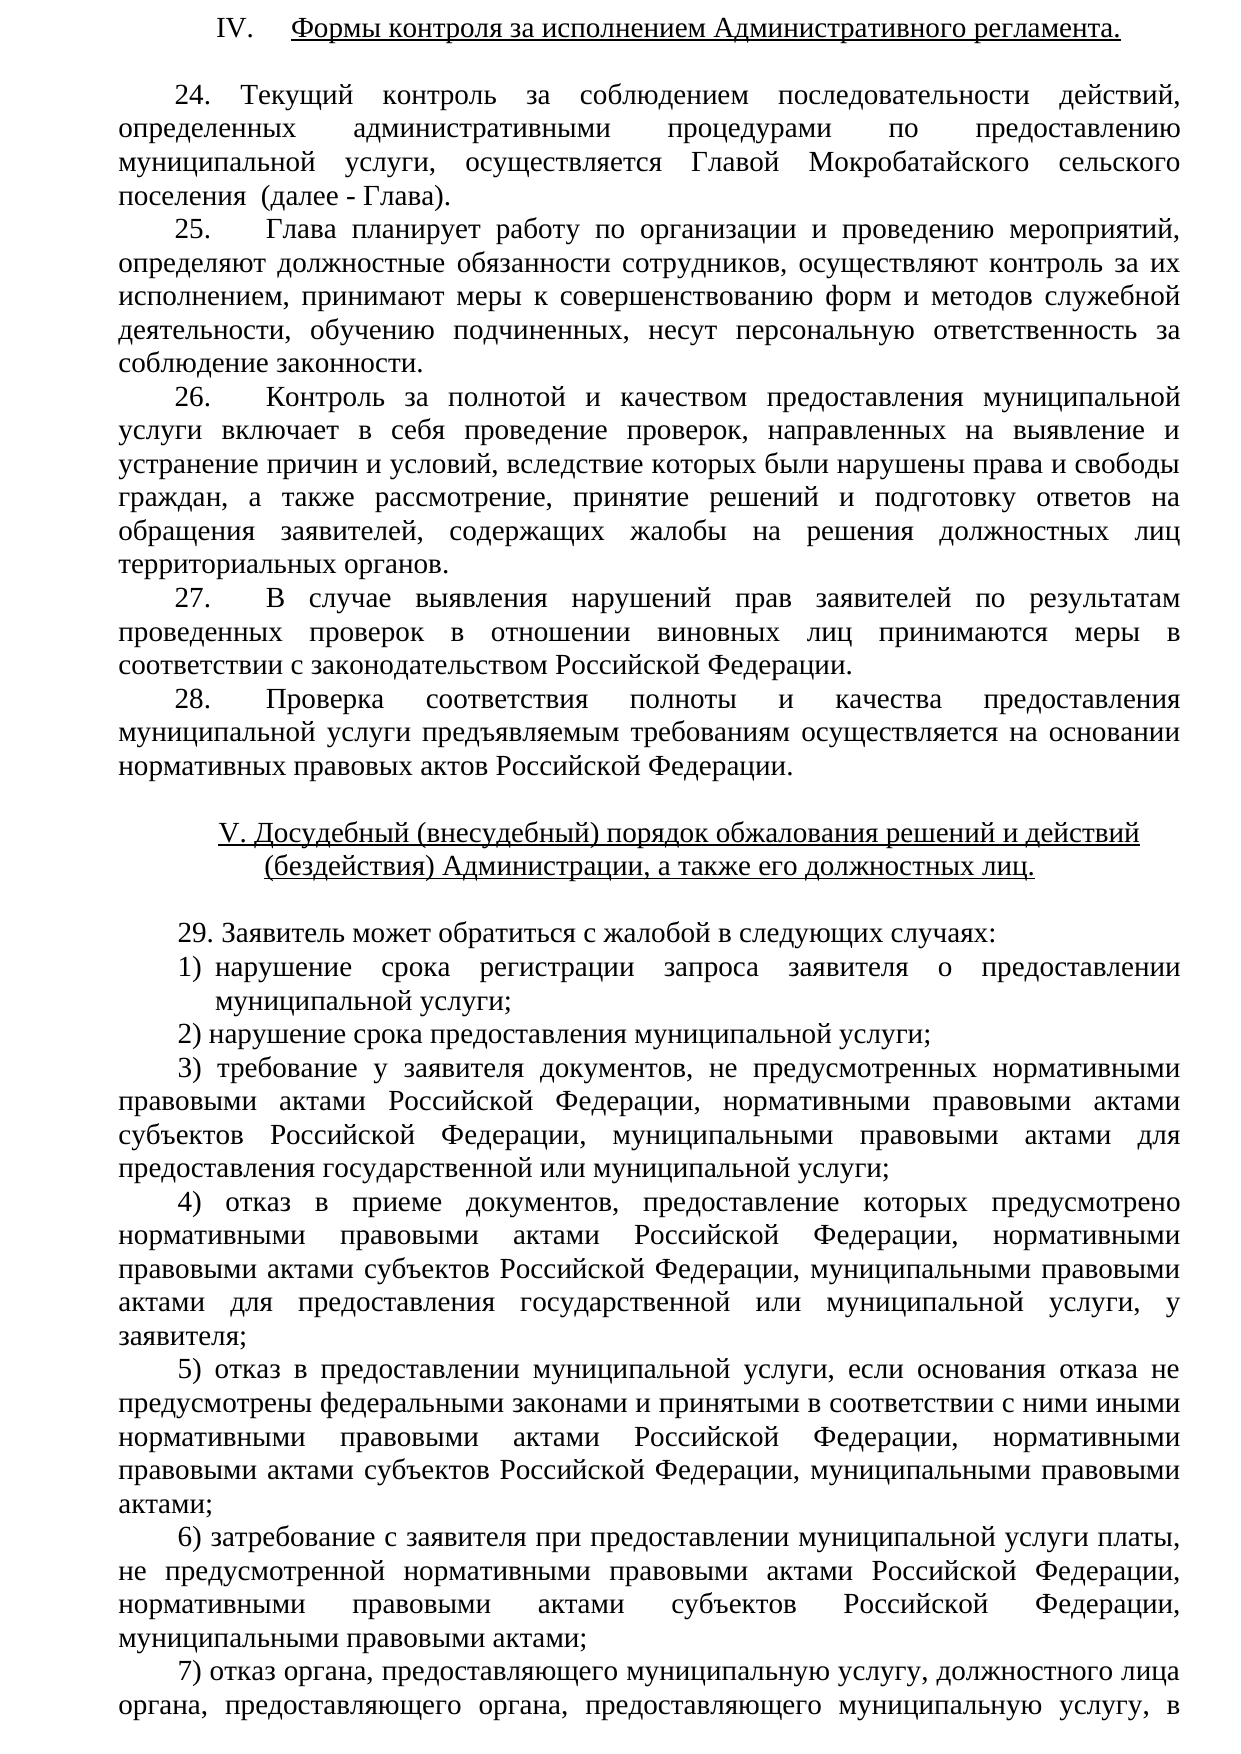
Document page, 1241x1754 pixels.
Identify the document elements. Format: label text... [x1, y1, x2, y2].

list Формы контроля за исполнением Административного регламента. [156, 10, 1181, 43]
text 26. Контроль за полнотой и качеством предоставления муниципальной услуги включает в себя проведение проверок, направленных на выявление и устранение причин и условий, вследствие которых были нарушены права и свободы граждан, а также рассмотрение, принятие решений и подготовку ответов на обращения заявителей, содержащих жалобы на решения должностных лиц территориальных органов. [118, 379, 1181, 580]
text 7) отказ органа, предоставляющего муниципальную услугу, должностного лица органа, предоставляющего органа, предоставляющего муниципальную услугу, в [118, 1653, 1181, 1721]
text 5) отказ в предоставлении муниципальной услуги, если основания отказа не предусмотрены федеральными законами и принятыми в соответствии с ними иными нормативными правовыми актами Российской Федерации, нормативными правовыми актами субъектов Российской Федерации, муниципальными правовыми актами; [118, 1352, 1181, 1519]
text 29. Заявитель может обратиться с жалобой в следующих случаях: [118, 916, 1181, 949]
list нарушение срока регистрации запроса заявителя о предоставлении муниципальной услуги; [177, 949, 1181, 1016]
text 4) отказ в приеме документов, предоставление которых предусмотрено нормативными правовыми актами Российской Федерации, нормативными правовыми актами субъектов Российской Федерации, муниципальными правовыми актами для предоставления государственной или муниципальной услуги, у заявителя; [118, 1184, 1181, 1352]
text 3) требование у заявителя документов, не предусмотренных нормативными правовыми актами Российской Федерации, нормативными правовыми актами субъектов Российской Федерации, муниципальными правовыми актами для предоставления государственной или муниципальной услуги; [118, 1050, 1181, 1184]
text 2) нарушение срока предоставления муниципальной услуги; [118, 1016, 1181, 1050]
text 27. В случае выявления нарушений прав заявителей по результатам проведенных проверок в отношении виновных лиц принимаются меры в соответствии с законодательством Российской Федерации. [118, 580, 1181, 681]
text 24. Текущий контроль за соблюдением последовательности действий, определенных административными процедурами по предоставлению муниципальной услуги, осуществляется Главой Мокробатайского сельского поселения (далее - Глава). [118, 77, 1181, 211]
text 28. Проверка соответствия полноты и качества предоставления муниципальной услуги предъявляемым требованиям осуществляется на основании нормативных правовых актов Российской Федерации. [118, 681, 1181, 781]
text V. Досудебный (внесудебный) порядок обжалования решений и действий (бездействия) Администрации, а также его должностных лиц. [118, 815, 1181, 882]
text 25. Глава планирует работу по организации и проведению мероприятий, определяют должностные обязанности сотрудников, осуществляют контроль за их исполнением, принимают меры к совершенствованию форм и методов служебной деятельности, обучению подчиненных, несут персональную ответственность за соблюдение законности. [118, 211, 1181, 379]
text 6) затребование с заявителя при предоставлении муниципальной услуги платы, не предусмотренной нормативными правовыми актами Российской Федерации, нормативными правовыми актами субъектов Российской Федерации, муниципальными правовыми актами; [118, 1519, 1181, 1653]
